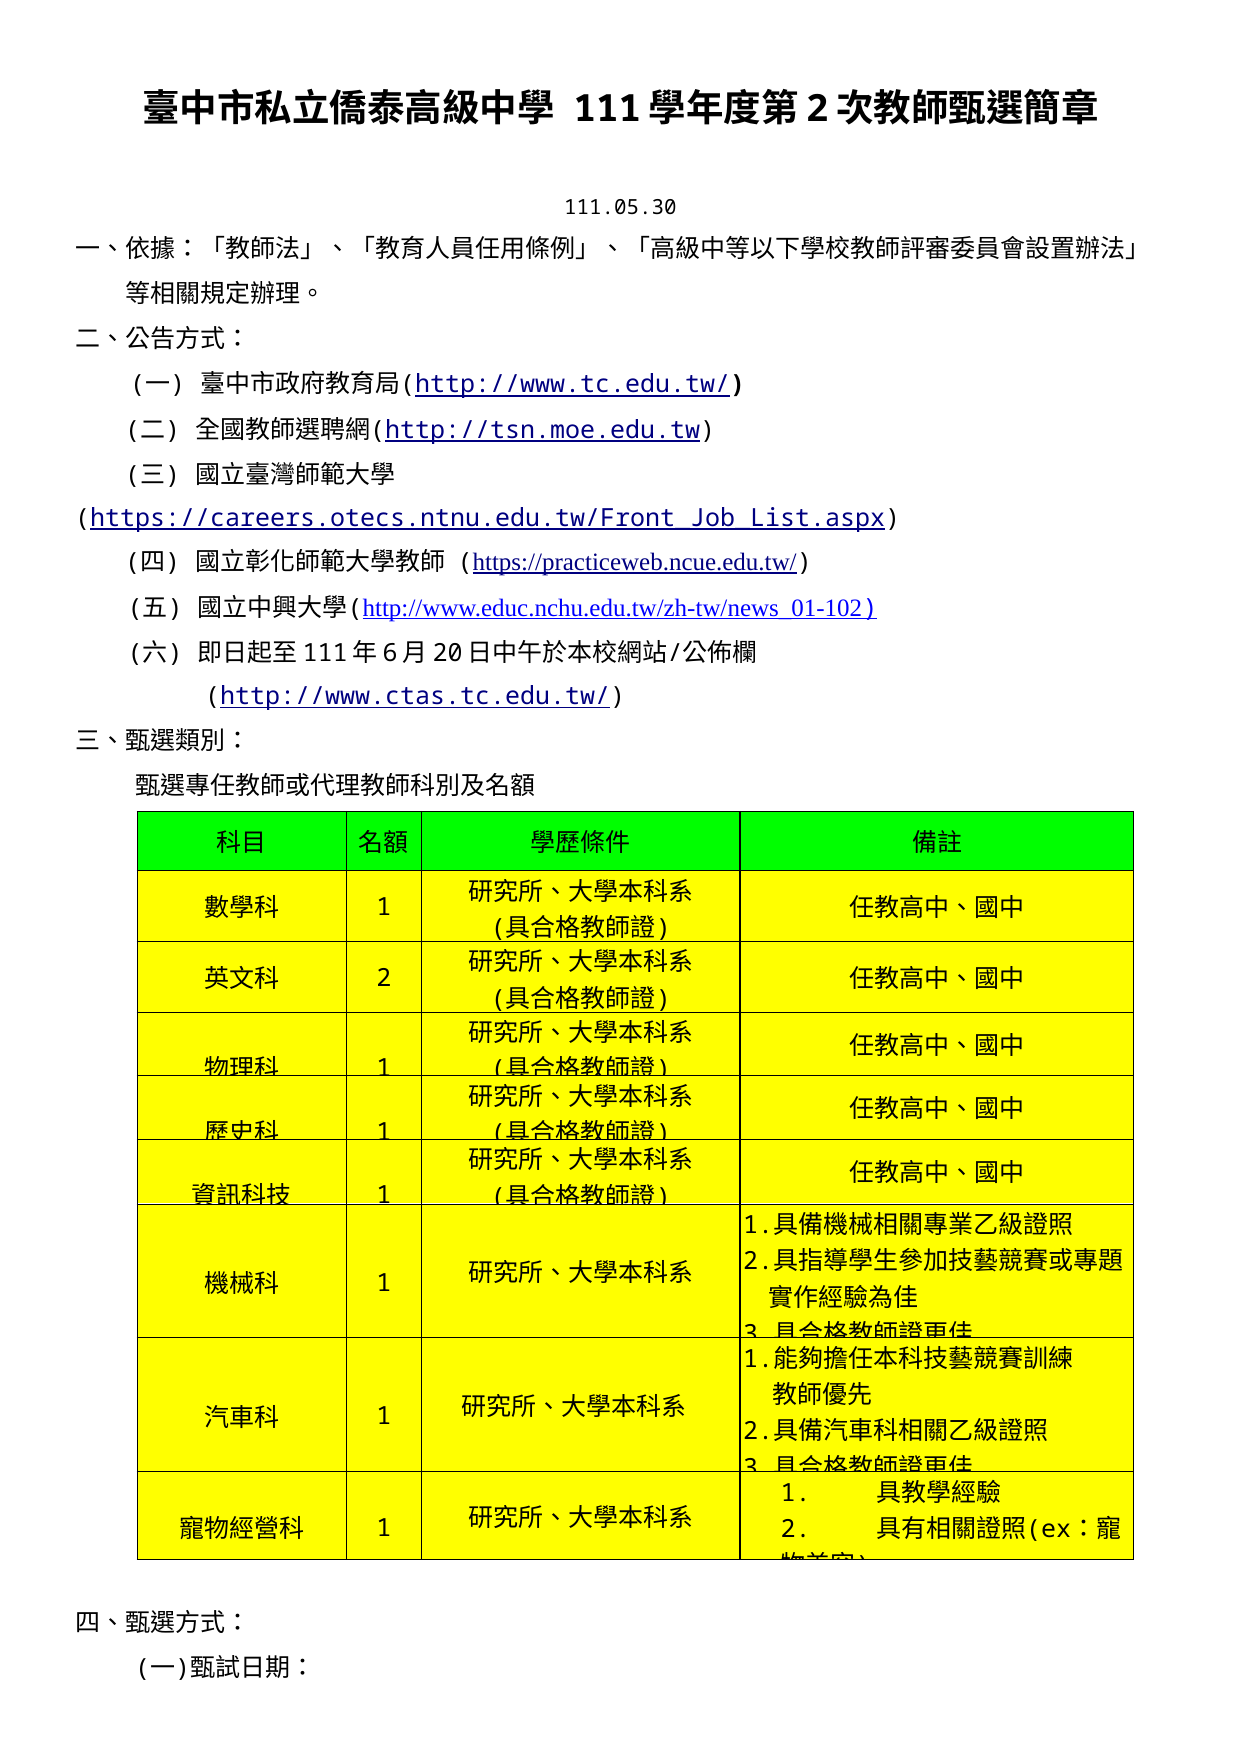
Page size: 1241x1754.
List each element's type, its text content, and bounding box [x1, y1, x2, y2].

text (一)甄試日期： [75, 1648, 1165, 1684]
table_cell 寵物經營科 [138, 1472, 346, 1559]
table_cell 1 [347, 871, 421, 941]
table_cell 任教高中、國中 [741, 871, 1133, 941]
table_cell 1 [347, 1013, 421, 1075]
table_header 學歷條件 [422, 812, 739, 870]
table_cell 1 [347, 1205, 421, 1337]
text 一、依據：「教師法」、「教育人員任用條例」、「高級中等以下學校教師評審委員會設置辦法」等相關規定辦理。 [75, 228, 1165, 309]
table_cell 研究所、大學本科系 (具合格教師證) [422, 1013, 739, 1075]
text (三) 國立臺灣師範大學(https://careers.otecs.ntnu.edu.tw/Front_Job_List.aspx) [75, 454, 1165, 533]
table_cell 研究所、大學本科系 [422, 1338, 739, 1471]
table_cell 具教學經驗 具有相關證照(ex：寵物美容) [741, 1472, 1133, 1559]
table_cell 研究所、大學本科系 [422, 1205, 739, 1337]
text (四) 國立彰化師範大學教師 (https://practiceweb.ncue.edu.tw/) [75, 542, 1165, 578]
table_cell 1 [347, 1338, 421, 1471]
text (六) 即日起至111年6月20日中午於本校網站/公佈欄 [75, 632, 1165, 669]
table_cell 研究所、大學本科系 [422, 1472, 739, 1559]
table_cell 2 [347, 942, 421, 1012]
table_cell 英文科 [138, 942, 346, 1012]
text 三、甄選類別： [75, 720, 1165, 756]
table_header 科目 [138, 812, 346, 870]
table_cell 1 [347, 1472, 421, 1559]
table_cell 研究所、大學本科系 (具合格教師證) [422, 1076, 739, 1139]
table_cell 汽車科 [138, 1338, 346, 1471]
text (一) 臺中市政府教育局(http://www.tc.edu.tw/) [75, 364, 1165, 400]
table_cell 任教高中、國中 [741, 1076, 1133, 1139]
table_cell 1.能夠擔任本科技藝競賽訓練 教師優先 2.具備汽車科相關乙級證照 3.具合格教師證更佳 [741, 1338, 1133, 1471]
text (五) 國立中興大學(http://www.educ.nchu.edu.tw/zh-tw/news_01-102) [75, 587, 1165, 623]
table_cell 機械科 [138, 1205, 346, 1337]
text 111.05.30 [75, 146, 1165, 221]
text 臺中市私立僑泰高級中學 111學年度第2次教師甄選簡章 [75, 78, 1165, 132]
text 四、甄選方式： [75, 1603, 1165, 1639]
table_header 備註 [741, 812, 1133, 870]
table_cell 1 [347, 1140, 421, 1203]
table_cell 研究所、大學本科系 (具合格教師證) [422, 1140, 739, 1203]
text (http://www.ctas.tc.edu.tw/) [75, 678, 1165, 712]
table_cell 歷史科 [138, 1076, 346, 1139]
table_cell 1.具備機械相關專業乙級證照 2.具指導學生參加技藝競賽或專題實作經驗為佳 3.具合格教師證更佳 [741, 1205, 1133, 1337]
table_cell 1 [347, 1076, 421, 1139]
table_cell 研究所、大學本科系 (具合格教師證) [422, 942, 739, 1012]
table_cell 物理科 [138, 1013, 346, 1075]
table_cell 研究所、大學本科系 (具合格教師證) [422, 871, 739, 941]
text 甄選專任教師或代理教師科別及名額 [75, 766, 1165, 802]
text (二) 全國教師選聘網(http://tsn.moe.edu.tw) [75, 409, 1165, 446]
table_cell 任教高中、國中 [741, 1140, 1133, 1203]
text 二、公告方式： [75, 319, 1165, 355]
table_cell 數學科 [138, 871, 346, 941]
table_cell 資訊科技 [138, 1140, 346, 1203]
table_cell 任教高中、國中 [741, 1013, 1133, 1075]
table_header 名額 [347, 812, 421, 870]
table_cell 任教高中、國中 [741, 942, 1133, 1012]
